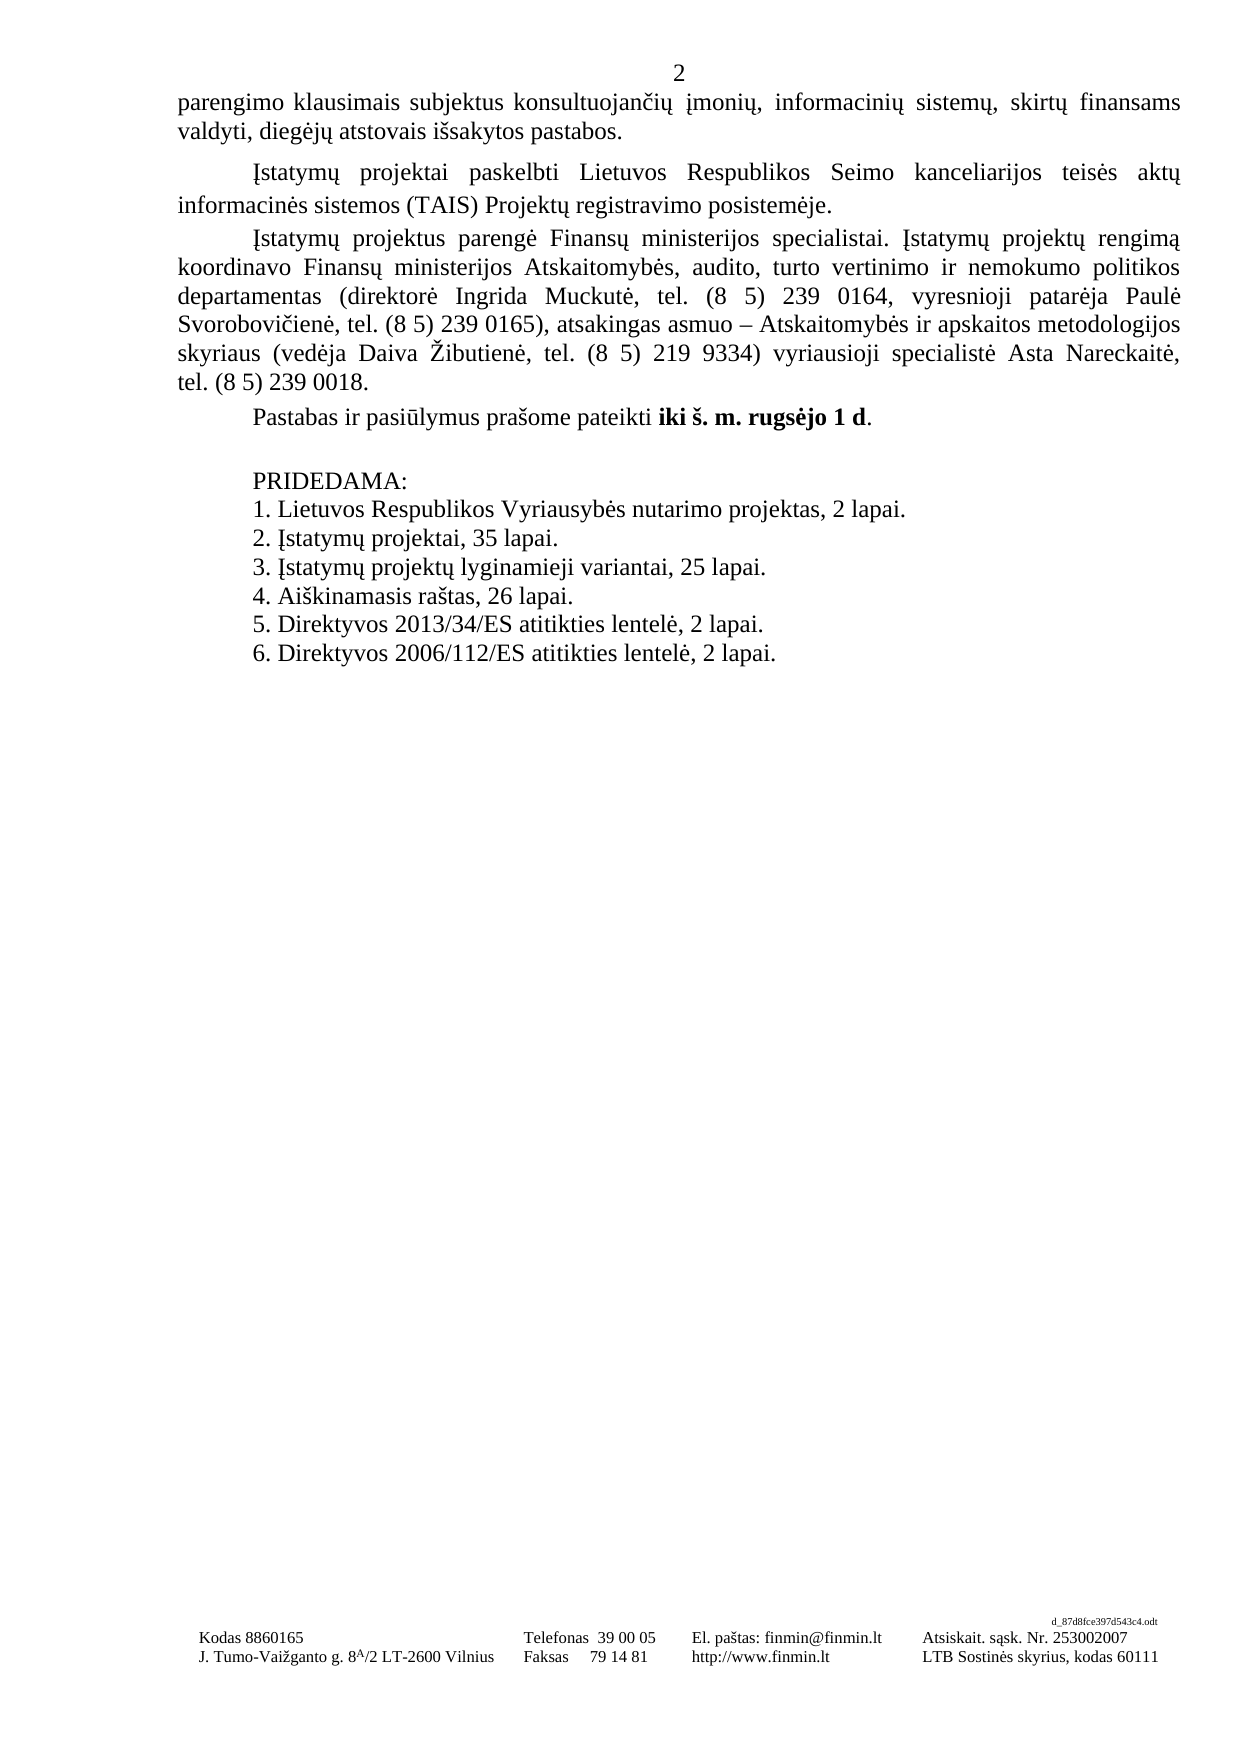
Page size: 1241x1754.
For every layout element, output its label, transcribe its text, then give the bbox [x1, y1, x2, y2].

text 1. Lietuvos Respublikos Vyriausybės nutarimo projektas, 2 lapai. [177, 494, 1181, 523]
text Įstatymų projektus parengė Finansų ministerijos specialistai. Įstatymų projektų rengimą koordinavo Finansų ministerijos Atskaitomybės, audito, turto vertinimo ir nemokumo politikos departamentas (direktorė Ingrida Muckutė, tel. (8 5) 239 0164, vyresnioji patarėja Paulė Svorobovičienė, tel. (8 5) 239 0165), atsakingas asmuo – Atskaitomybės ir apskaitos metodologijos skyriaus (vedėja Daiva Žibutienė, tel. (8 5) 219 9334) vyriausioji specialistė Asta Nareckaitė, tel. (8 5) 239 0018. [177, 223, 1181, 396]
text Įstatymų projektai paskelbti Lietuvos Respublikos Seimo kanceliarijos teisės aktų informacinės sistemos (TAIS) Projektų registravimo posistemėje. [177, 157, 1181, 219]
text 2. Įstatymų projektai, 35 lapai. [177, 523, 1181, 552]
text Pastabas ir pasiūlymus prašome pateikti iki š. m. rugsėjo 1 d. [177, 402, 1181, 431]
text parengimo klausimais subjektus konsultuojančių įmonių, informacinių sistemų, skirtų finansams valdyti, diegėjų atstovais išsakytos pastabos. [177, 87, 1181, 145]
text 4. Aiškinamasis raštas, 26 lapai. [177, 581, 1181, 609]
text 5. Direktyvos 2013/34/ES atitikties lentelė, 2 lapai. [177, 609, 1181, 638]
text PRIDEDAMA: [177, 466, 1181, 494]
text 6. Direktyvos 2006/112/ES atitikties lentelė, 2 lapai. [177, 638, 1181, 667]
text 3. Įstatymų projektų lyginamieji variantai, 25 lapai. [177, 552, 1181, 581]
